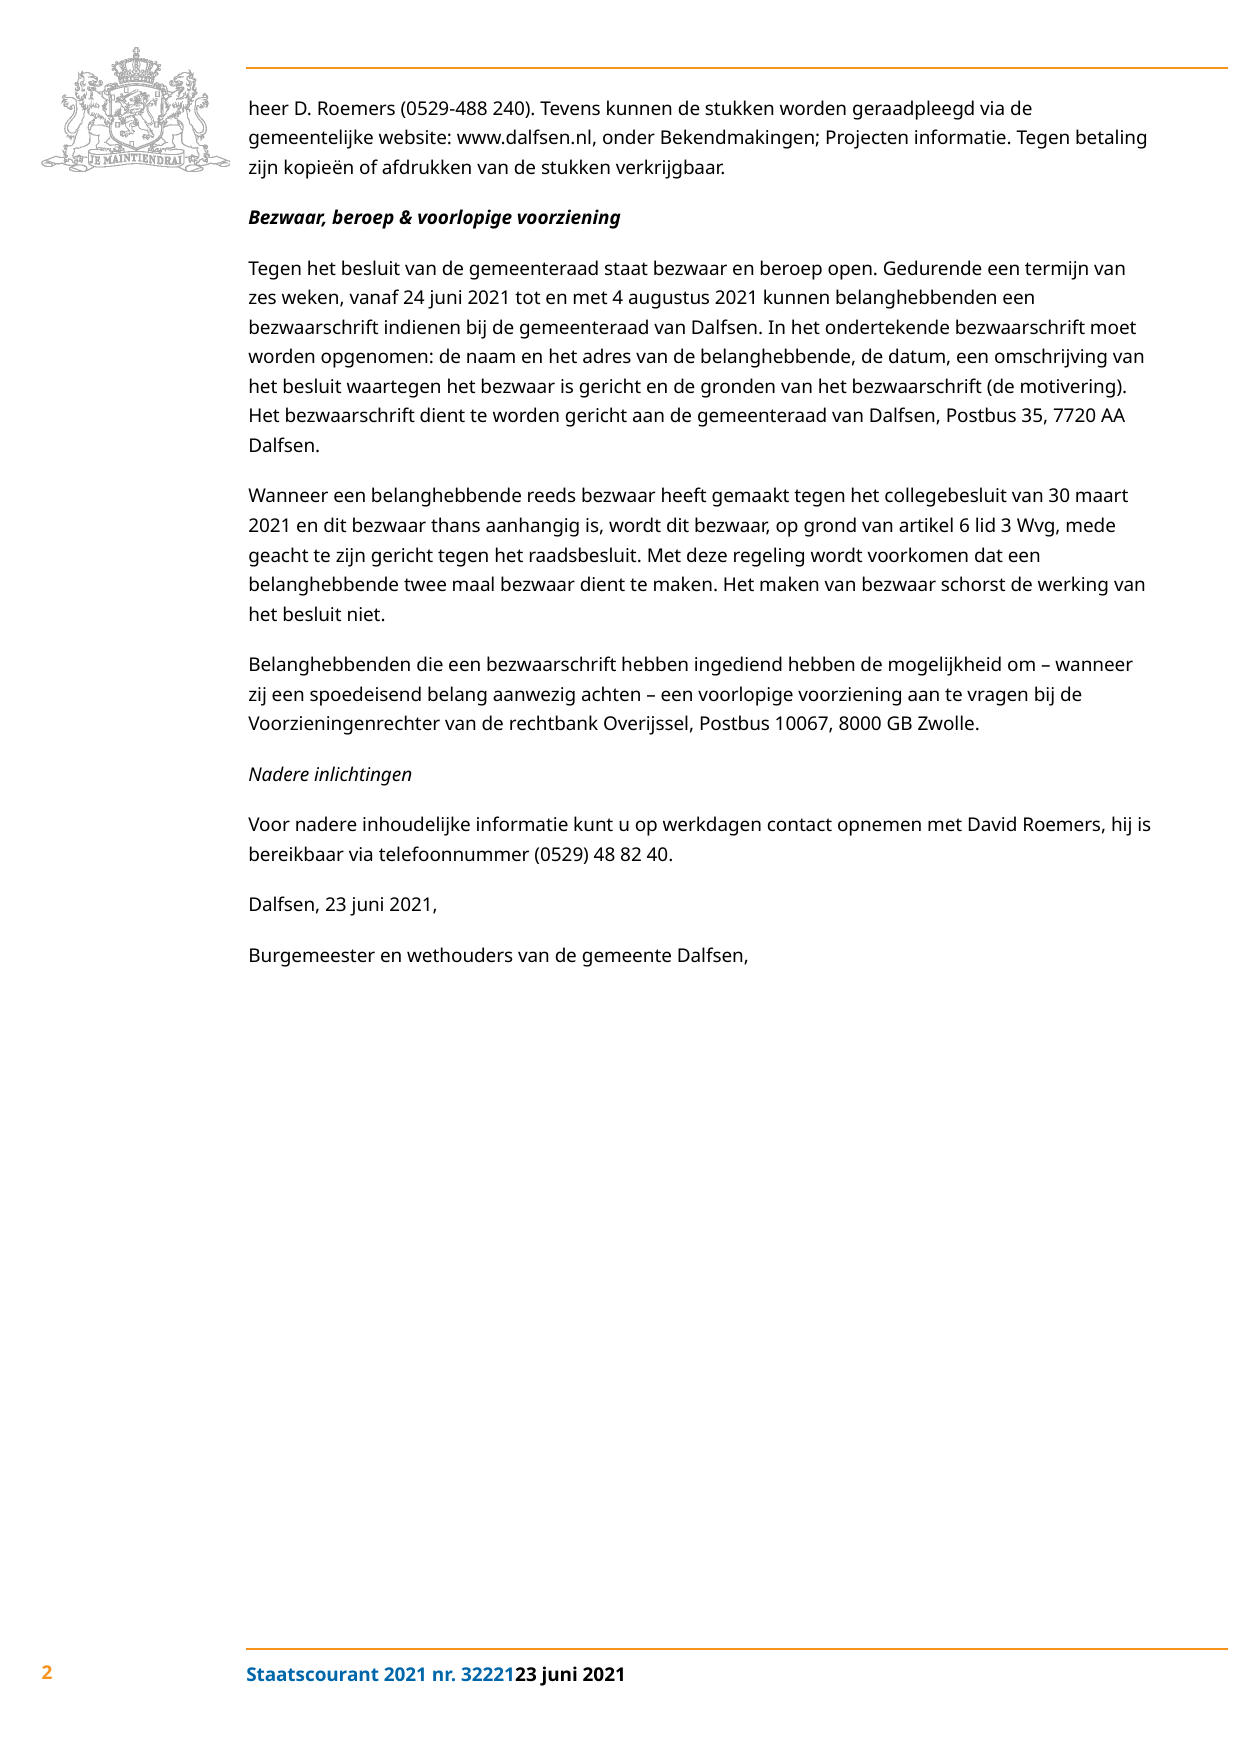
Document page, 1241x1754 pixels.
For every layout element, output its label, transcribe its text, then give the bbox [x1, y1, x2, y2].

text Belanghebbenden die een bezwaarschrift hebben ingediend hebben de mogelijkheid om – wanneer zij een spoedeisend belang aanwezig achten – een voorlopige voorziening aan te vragen bij de Voorzieningenrechter van de rechtbank Overijssel, Postbus 10067, 8000 GB Zwolle. [248, 651, 1152, 736]
text Voor nadere inhoudelijke informatie kunt u op werkdagen contact opnemen met David Roemers, hij is bereikbaar via telefoonnummer (0529) 48 82 40. [248, 811, 1152, 867]
text Tegen het besluit van de gemeenteraad staat bezwaar en beroep open. Gedurende een termijn van zes weken, vanaf 24 juni 2021 tot en met 4 augustus 2021 kunnen belanghebbenden een bezwaarschrift indienen bij de gemeenteraad van Dalfsen. In het ondertekende bezwaarschrift moet worden opgenomen: de naam en het adres van de belanghebbende, de datum, een omschrijving van het besluit waartegen het bezwaar is gericht en de gronden van het bezwaarschrift (de motivering). Het bezwaarschrift dient te worden gericht aan de gemeenteraad van Dalfsen, Postbus 35, 7720 AA Dalfsen. [248, 255, 1152, 458]
text Burgemeester en wethouders van de gemeente Dalfsen, [248, 942, 1152, 968]
text Nadere inlichtingen [248, 761, 1152, 787]
text Wanneer een belanghebbende reeds bezwaar heeft gemaakt tegen het collegebesluit van 30 maart 2021 en dit bezwaar thans aanhangig is, wordt dit bezwaar, op grond van artikel 6 lid 3 Wvg, mede geacht te zijn gericht tegen het raadsbesluit. Met deze regeling wordt voorkomen dat een belanghebbende twee maal bezwaar dient te maken. Het maken van bezwaar schorst de werking van het besluit niet. [248, 483, 1152, 627]
text Dalfsen, 23 juni 2021, [248, 891, 1152, 917]
text heer D. Roemers (0529-488 240). Tevens kunnen de stukken worden geraadpleegd via de gemeentelijke website: www.dalfsen.nl, onder Bekendmakingen; Projecten informatie. Tegen betaling zijn kopieën of afdrukken van de stukken verkrijgbaar. [248, 95, 1152, 180]
picture [41, 47, 231, 172]
text Bezwaar, beroep & voorlopige voorziening [248, 204, 1152, 230]
